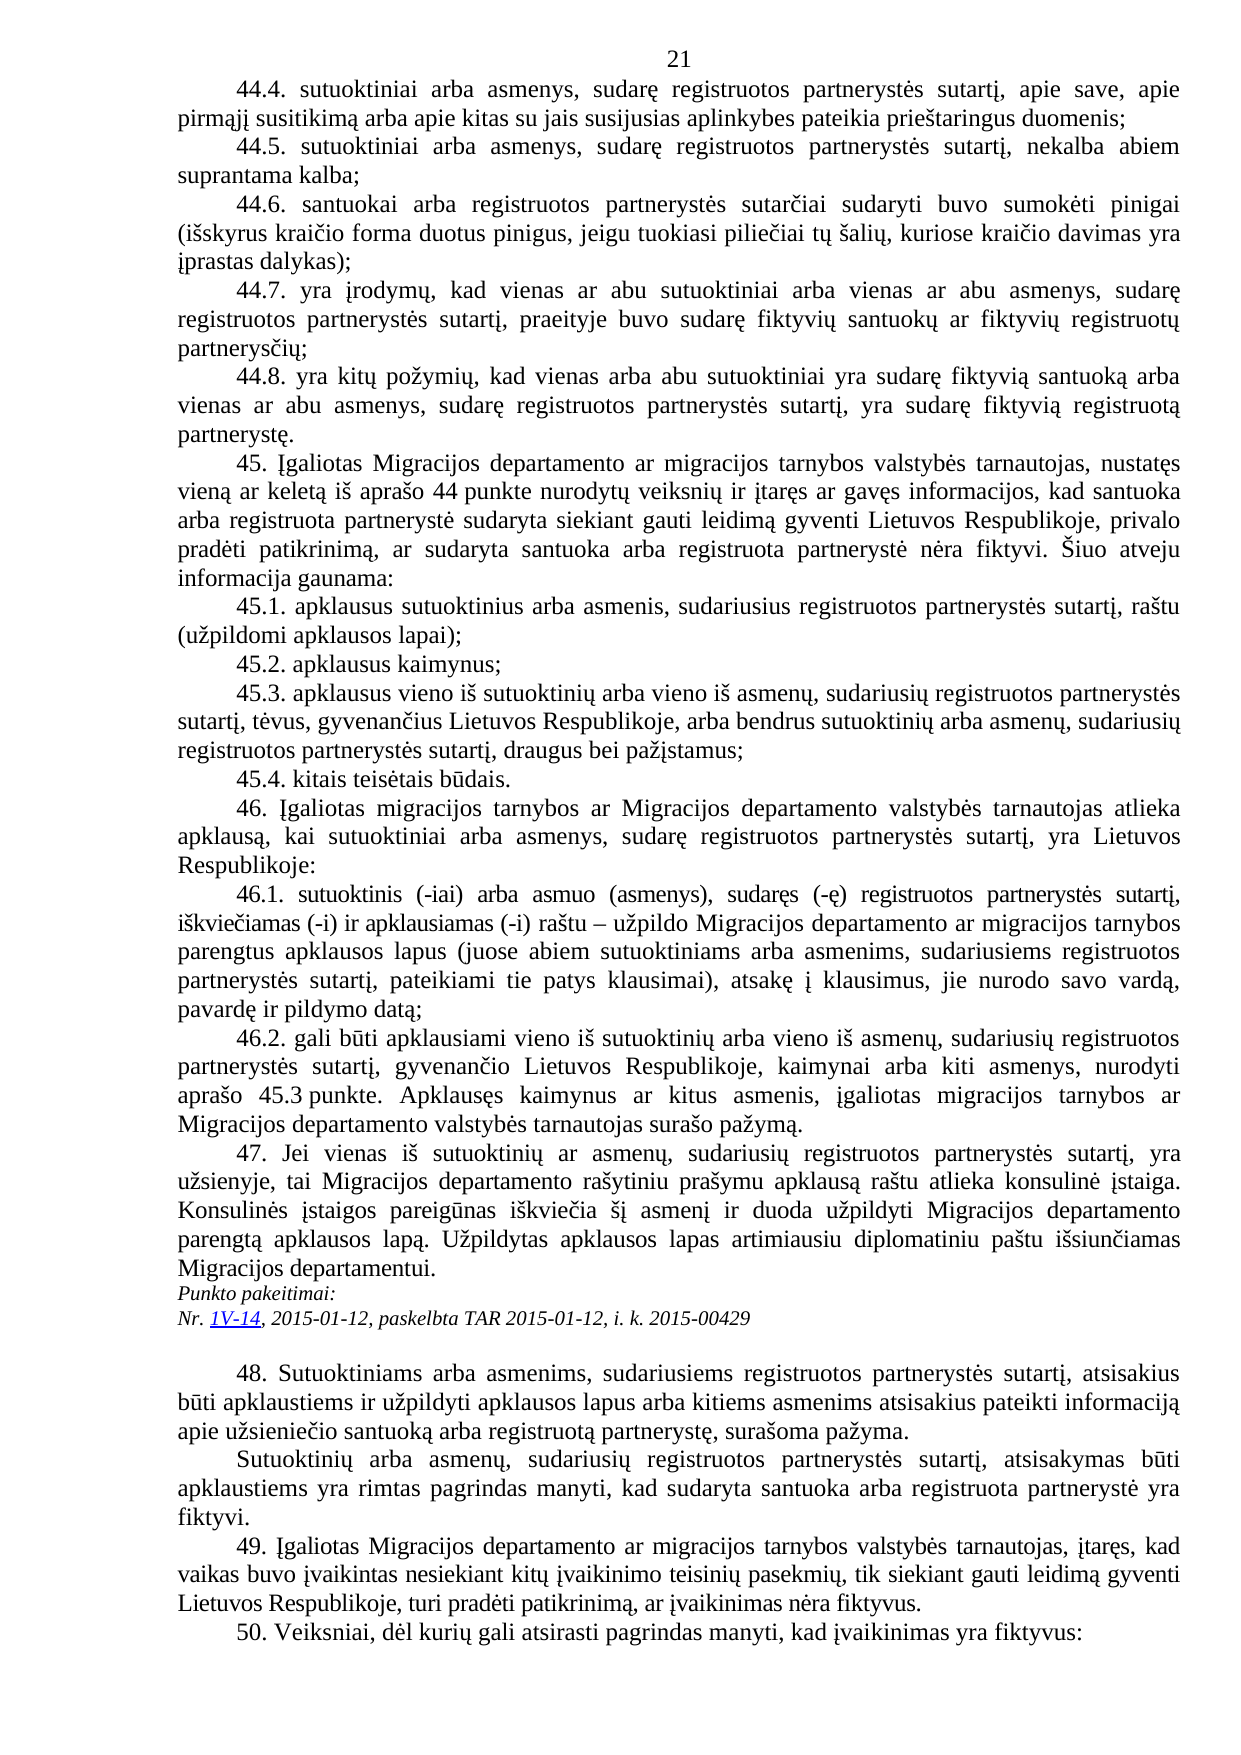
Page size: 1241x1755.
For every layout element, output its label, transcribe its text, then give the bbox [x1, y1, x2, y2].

text 44.8. yra kitų požymių, kad vienas arba abu sutuoktiniai yra sudarę fiktyvią santuoką arba vienas ar abu asmenys, sudarę registruotos partnerystės sutartį, yra sudarę fiktyvią registruotą partnerystę. [177, 361, 1181, 448]
text 44.7. yra įrodymų, kad vienas ar abu sutuoktiniai arba vienas ar abu asmenys, sudarę registruotos partnerystės sutartį, praeityje buvo sudarę fiktyvių santuokų ar fiktyvių registruotų partnerysčių; [177, 275, 1181, 361]
text 44.6. santuokai arba registruotos partnerystės sutarčiai sudaryti buvo sumokėti pinigai (išskyrus kraičio forma duotus pinigus, jeigu tuokiasi piliečiai tų šalių, kuriose kraičio davimas yra įprastas dalykas); [177, 189, 1181, 275]
text Nr. 1V-14, 2015-01-12, paskelbta TAR 2015-01-12, i. k. 2015-00429 [177, 1305, 1181, 1329]
text 46.2. gali būti apklausiami vieno iš sutuoktinių arba vieno iš asmenų, sudariusių registruotos partnerystės sutartį, gyvenančio Lietuvos Respublikoje, kaimynai arba kiti asmenys, nurodyti aprašo 45.3 punkte. Apklausęs kaimynus ar kitus asmenis, įgaliotas migracijos tarnybos ar Migracijos departamento valstybės tarnautojas surašo pažymą. [177, 1023, 1181, 1138]
text Punkto pakeitimai: [177, 1281, 1181, 1305]
text 47. Jei vienas iš sutuoktinių ar asmenų, sudariusių registruotos partnerystės sutartį, yra užsienyje, tai Migracijos departamento rašytiniu prašymu apklausą raštu atlieka konsulinė įstaiga. Konsulinės įstaigos pareigūnas iškviečia šį asmenį ir duoda užpildyti Migracijos departamento parengtą apklausos lapą. Užpildytas apklausos lapas artimiausiu diplomatiniu paštu išsiunčiamas Migracijos departamentui. [177, 1138, 1181, 1281]
text 45.2. apklausus kaimynus; [177, 649, 1181, 678]
text 44.4. sutuoktiniai arba asmenys, sudarę registruotos partnerystės sutartį, apie save, apie pirmąjį susitikimą arba apie kitas su jais susijusias aplinkybes pateikia prieštaringus duomenis; [177, 74, 1181, 131]
text 46.1. sutuoktinis (-iai) arba asmuo (asmenys), sudaręs (-ę) registruotos partnerystės sutartį, iškviečiamas (-i) ir apklausiamas (-i) raštu – užpildo Migracijos departamento ar migracijos tarnybos parengtus apklausos lapus (juose abiem sutuoktiniams arba asmenims, sudariusiems registruotos partnerystės sutartį, pateikiami tie patys klausimai), atsakę į klausimus, jie nurodo savo vardą, pavardę ir pildymo datą; [177, 879, 1181, 1023]
text 45. Įgaliotas Migracijos departamento ar migracijos tarnybos valstybės tarnautojas, nustatęs vieną ar keletą iš aprašo 44 punkte nurodytų veiksnių ir įtaręs ar gavęs informacijos, kad santuoka arba registruota partnerystė sudaryta siekiant gauti leidimą gyventi Lietuvos Respublikoje, privalo pradėti patikrinimą, ar sudaryta santuoka arba registruota partnerystė nėra fiktyvi. Šiuo atveju informacija gaunama: [177, 448, 1181, 591]
text 45.3. apklausus vieno iš sutuoktinių arba vieno iš asmenų, sudariusių registruotos partnerystės sutartį, tėvus, gyvenančius Lietuvos Respublikoje, arba bendrus sutuoktinių arba asmenų, sudariusių registruotos partnerystės sutartį, draugus bei pažįstamus; [177, 678, 1181, 764]
text 46. Įgaliotas migracijos tarnybos ar Migracijos departamento valstybės tarnautojas atlieka apklausą, kai sutuoktiniai arba asmenys, sudarę registruotos partnerystės sutartį, yra Lietuvos Respublikoje: [177, 793, 1181, 879]
text 49. Įgaliotas Migracijos departamento ar migracijos tarnybos valstybės tarnautojas, įtaręs, kad vaikas buvo įvaikintas nesiekiant kitų įvaikinimo teisinių pasekmių, tik siekiant gauti leidimą gyventi Lietuvos Respublikoje, turi pradėti patikrinimą, ar įvaikinimas nėra fiktyvus. [177, 1531, 1181, 1617]
text 48. Sutuoktiniams arba asmenims, sudariusiems registruotos partnerystės sutartį, atsisakius būti apklaustiems ir užpildyti apklausos lapus arba kitiems asmenims atsisakius pateikti informaciją apie užsieniečio santuoką arba registruotą partnerystę, surašoma pažyma. [177, 1358, 1181, 1444]
text 50. Veiksniai, dėl kurių gali atsirasti pagrindas manyti, kad įvaikinimas yra fiktyvus: [177, 1617, 1181, 1646]
text 45.1. apklausus sutuoktinius arba asmenis, sudariusius registruotos partnerystės sutartį, raštu (užpildomi apklausos lapai); [177, 591, 1181, 649]
text 45.4. kitais teisėtais būdais. [177, 764, 1181, 793]
text 44.5. sutuoktiniai arba asmenys, sudarę registruotos partnerystės sutartį, nekalba abiem suprantama kalba; [177, 131, 1181, 189]
text Sutuoktinių arba asmenų, sudariusių registruotos partnerystės sutartį, atsisakymas būti apklaustiems yra rimtas pagrindas manyti, kad sudaryta santuoka arba registruota partnerystė yra fiktyvi. [177, 1444, 1181, 1531]
